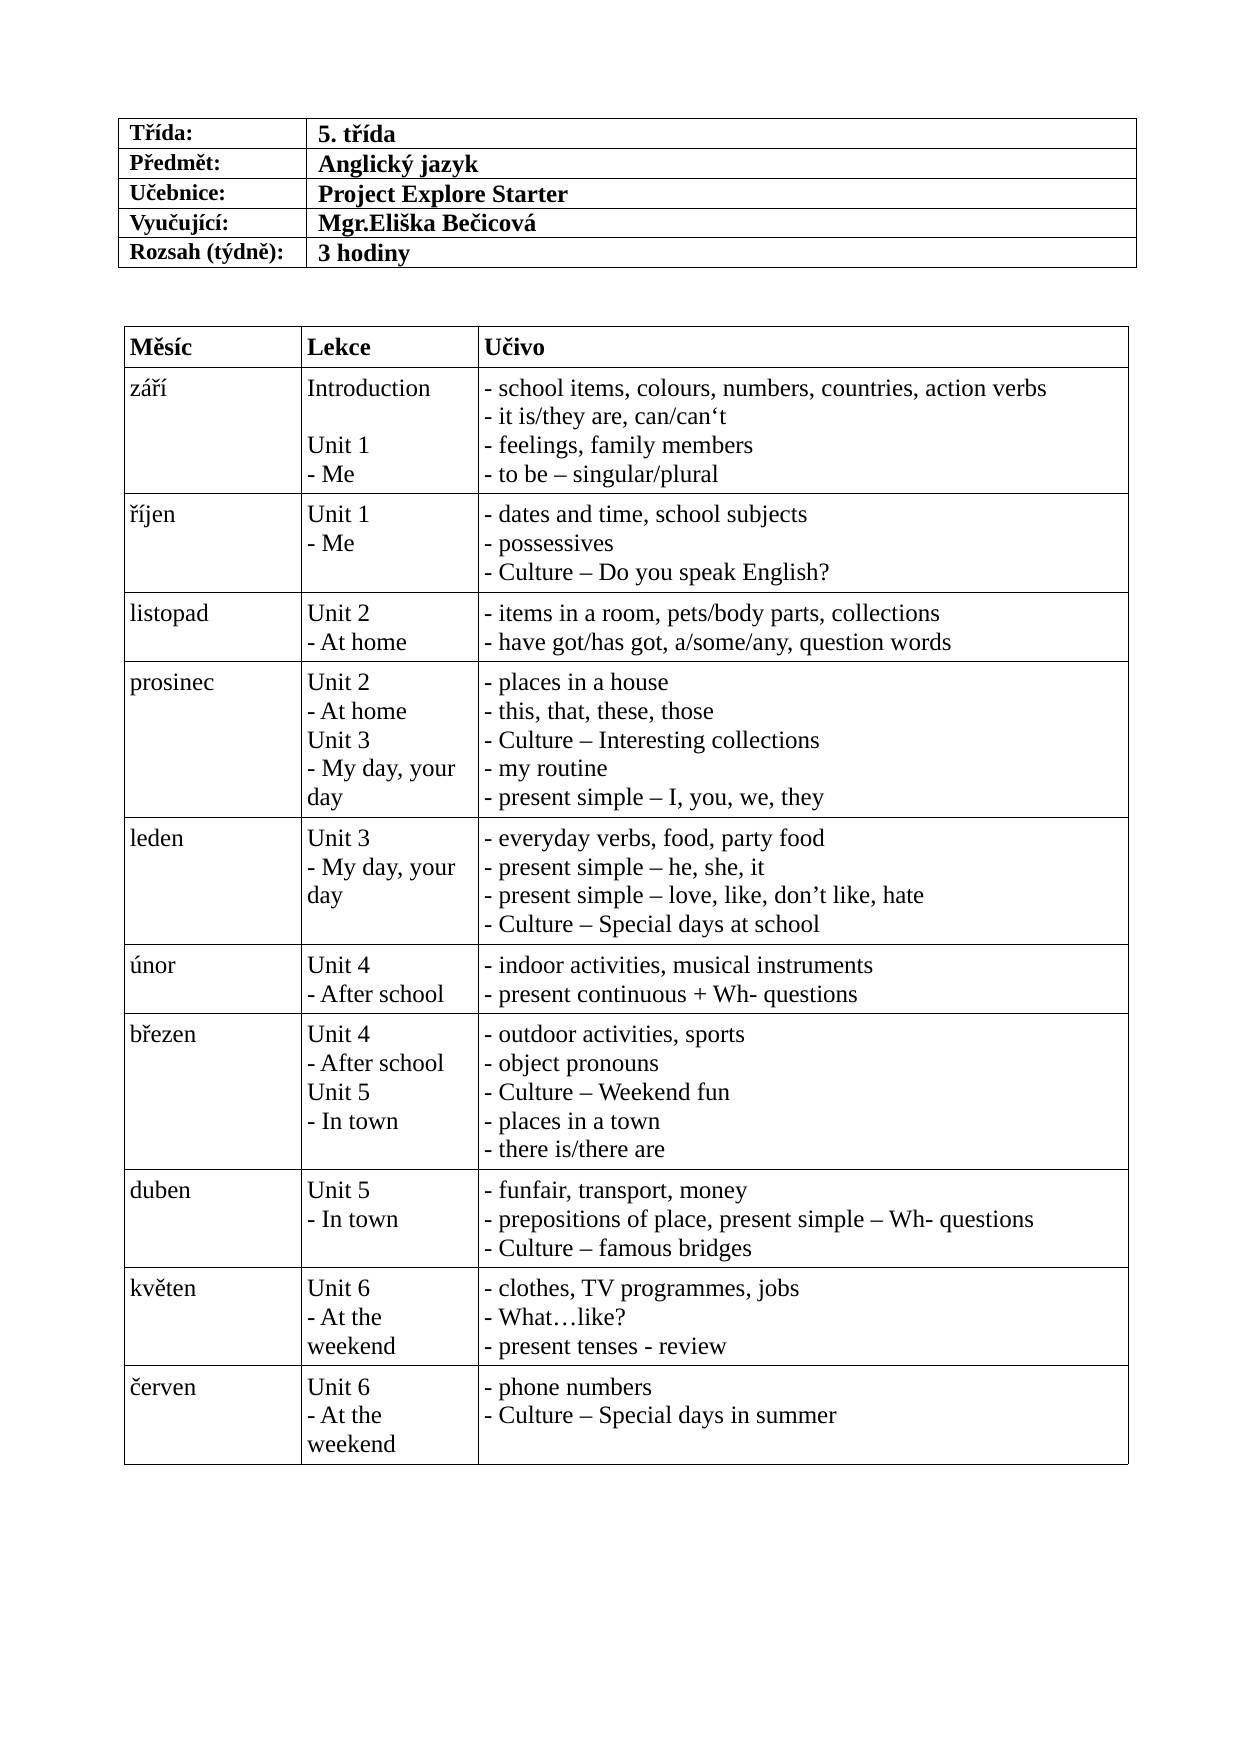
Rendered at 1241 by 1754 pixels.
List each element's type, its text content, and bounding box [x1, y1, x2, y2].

table_cell Rozsah (týdně): [119, 238, 306, 267]
table_cell Unit 4 - After school Unit 5 - In town [302, 1014, 478, 1169]
table_cell Unit 6 - At the weekend [302, 1366, 478, 1464]
table_header Měsíc [125, 327, 301, 366]
table_header Učivo [479, 327, 1128, 366]
table_cell - funfair, transport, money - prepositions of place, present simple – Wh- questions - Culture – famous bridges [479, 1170, 1128, 1267]
table_cell červen [125, 1366, 301, 1464]
table_cell - items in a room, pets/body parts, collections - have got/has got, a/some/any, question words [479, 593, 1128, 661]
table_cell září [125, 368, 301, 493]
table_cell leden [125, 818, 301, 944]
table_cell Unit 6 - At the weekend [302, 1268, 478, 1365]
table_cell prosinec [125, 662, 301, 817]
table_cell duben [125, 1170, 301, 1267]
table_header 5. třída [307, 119, 1136, 148]
table_cell Unit 1 - Me [302, 494, 478, 592]
table_cell - everyday verbs, food, party food - present simple – he, she, it - present simple – love, like, don’t like, hate - Culture – Special days at school [479, 818, 1128, 944]
table_cell - indoor activities, musical instruments - present continuous + Wh- questions [479, 945, 1128, 1013]
table_header Lekce [302, 327, 478, 366]
table_cell Předmět: [119, 149, 306, 178]
table_cell listopad [125, 593, 301, 661]
table_cell březen [125, 1014, 301, 1169]
table_cell - phone numbers - Culture – Special days in summer [479, 1366, 1128, 1464]
table_cell květen [125, 1268, 301, 1365]
table_cell Introduction Unit 1 - Me [302, 368, 478, 493]
table_cell Unit 5 - In town [302, 1170, 478, 1267]
table_header Třída: [119, 119, 306, 148]
table_cell - dates and time, school subjects - possessives - Culture – Do you speak English? [479, 494, 1128, 592]
table_cell Učebnice: [119, 179, 306, 207]
table_cell 3 hodiny [307, 238, 1136, 267]
table_cell Unit 3 - My day, your day [302, 818, 478, 944]
table_cell Mgr.Eliška Bečicová [307, 209, 1136, 237]
table_cell Project Explore Starter [307, 179, 1136, 207]
table_cell Unit 2 - At home Unit 3 - My day, your day [302, 662, 478, 817]
table_cell Anglický jazyk [307, 149, 1136, 178]
table_cell Unit 4 - After school [302, 945, 478, 1013]
table_cell Vyučující: [119, 209, 306, 237]
table_cell únor [125, 945, 301, 1013]
table_cell říjen [125, 494, 301, 592]
table_cell - clothes, TV programmes, jobs - What…like? - present tenses - review [479, 1268, 1128, 1365]
table_cell - places in a house - this, that, these, those - Culture – Interesting collections - my routine - present simple – I, you, we, they [479, 662, 1128, 817]
table_cell - outdoor activities, sports - object pronouns - Culture – Weekend fun - places in a town - there is/there are [479, 1014, 1128, 1169]
table_cell - school items, colours, numbers, countries, action verbs - it is/they are, can/can‘t - feelings, family members - to be – singular/plural [479, 368, 1128, 493]
table_cell Unit 2 - At home [302, 593, 478, 661]
